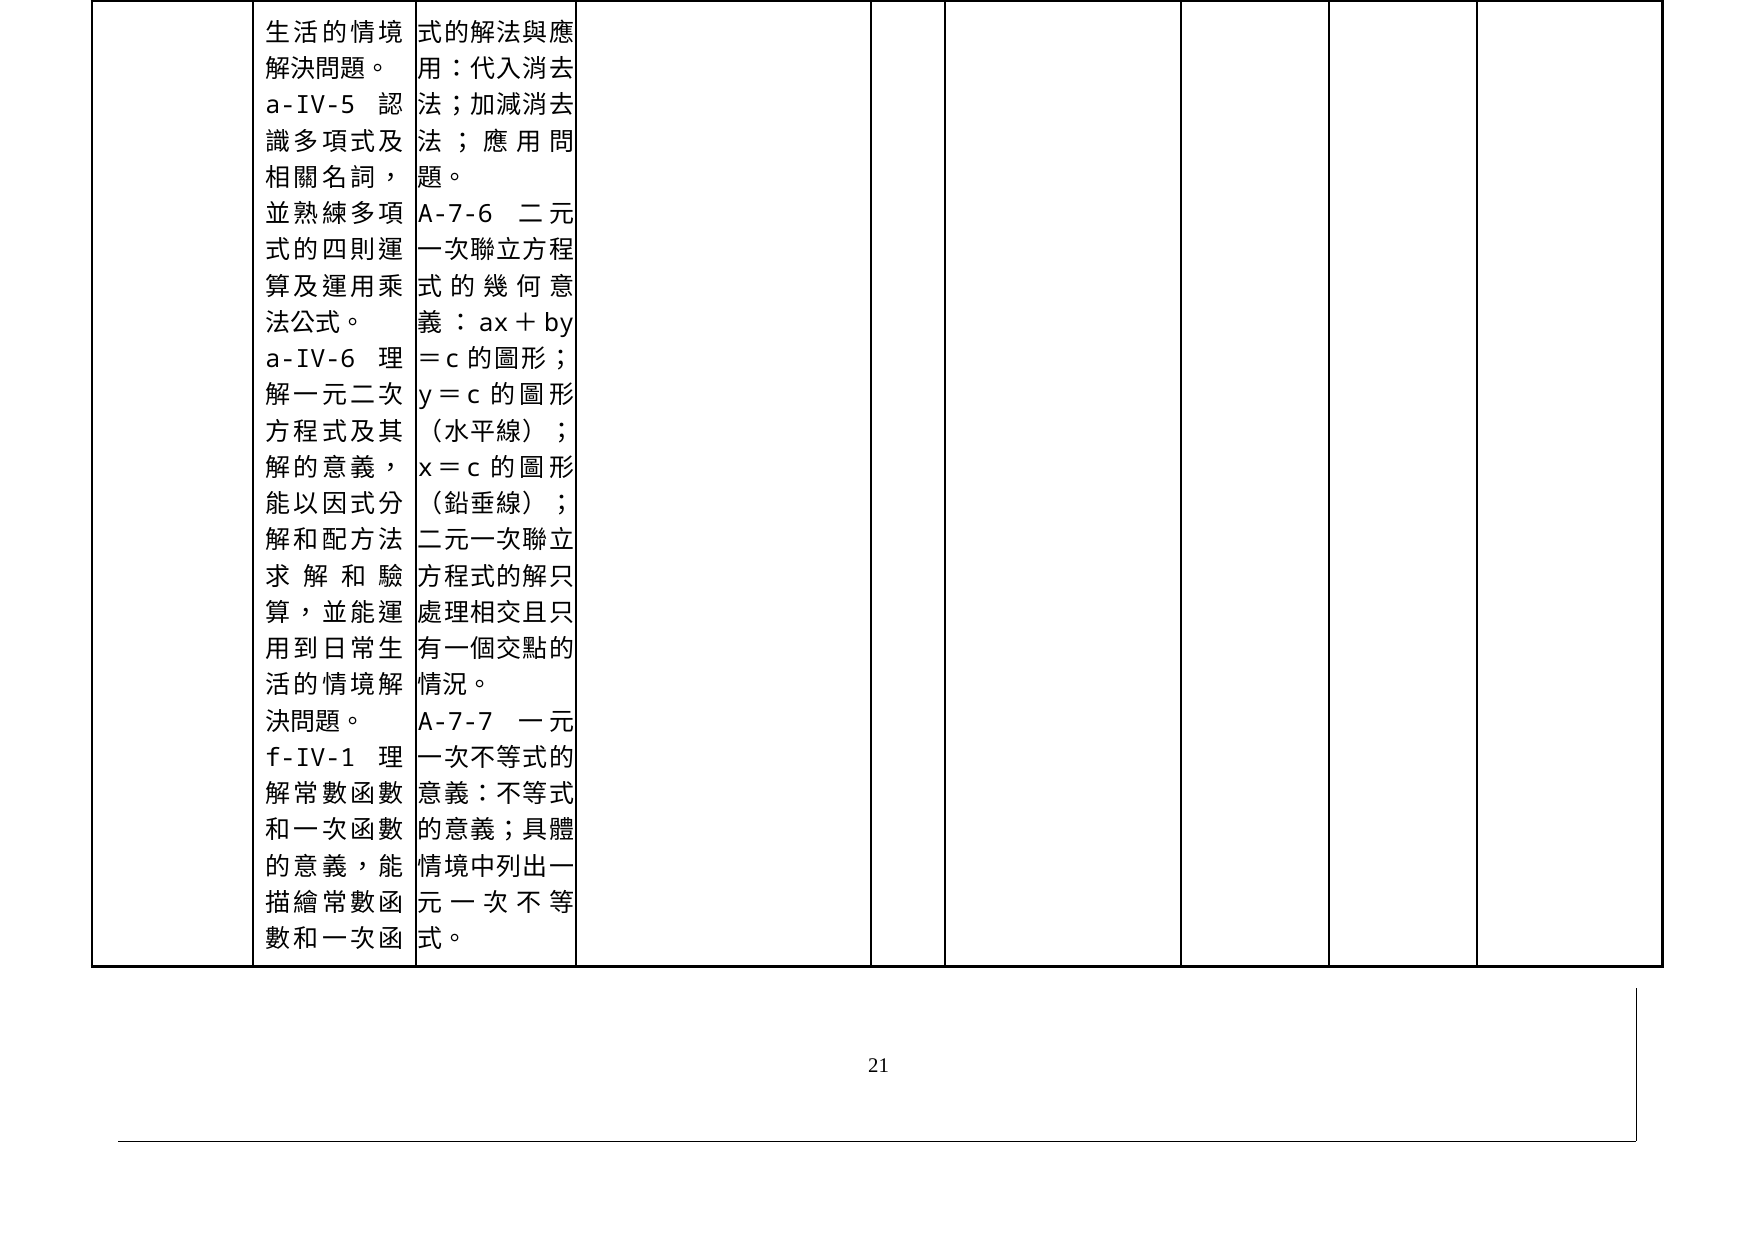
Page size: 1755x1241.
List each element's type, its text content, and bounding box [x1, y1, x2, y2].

table_cell 生活的情境解決問題。 a-IV-5 認識多項式及相關名詞，並熟練多項式的四則運算及運用乘法公式。 a-IV-6 理解一元二次方程式及其解的意義，能以因式分解和配方法求解和驗算，並能運用到日常生活的情境解決問題。 f-IV-1 理解常數函數和一次函數的意義，能描繪常數函數和一次函 [254, 2, 415, 965]
table_cell [1478, 2, 1661, 965]
table_cell [872, 2, 944, 965]
table_cell [1330, 2, 1476, 965]
table_cell [946, 2, 1180, 965]
table_cell [577, 2, 870, 965]
table_cell 式的解法與應用：代入消去法；加減消去法；應用問題。 A-7-6 二元一次聯立方程式的幾何意義：ax＋by＝c的圖形；y＝c的圖形（水平線）；x＝c的圖形（鉛垂線）；二元一次聯立方程式的解只處理相交且只有一個交點的情況。 A-7-7 一元一次不等式的意義：不等式的意義；具體情境中列出一元一次不等式。 [417, 2, 575, 965]
table_cell [1182, 2, 1328, 965]
table_cell [93, 2, 252, 965]
